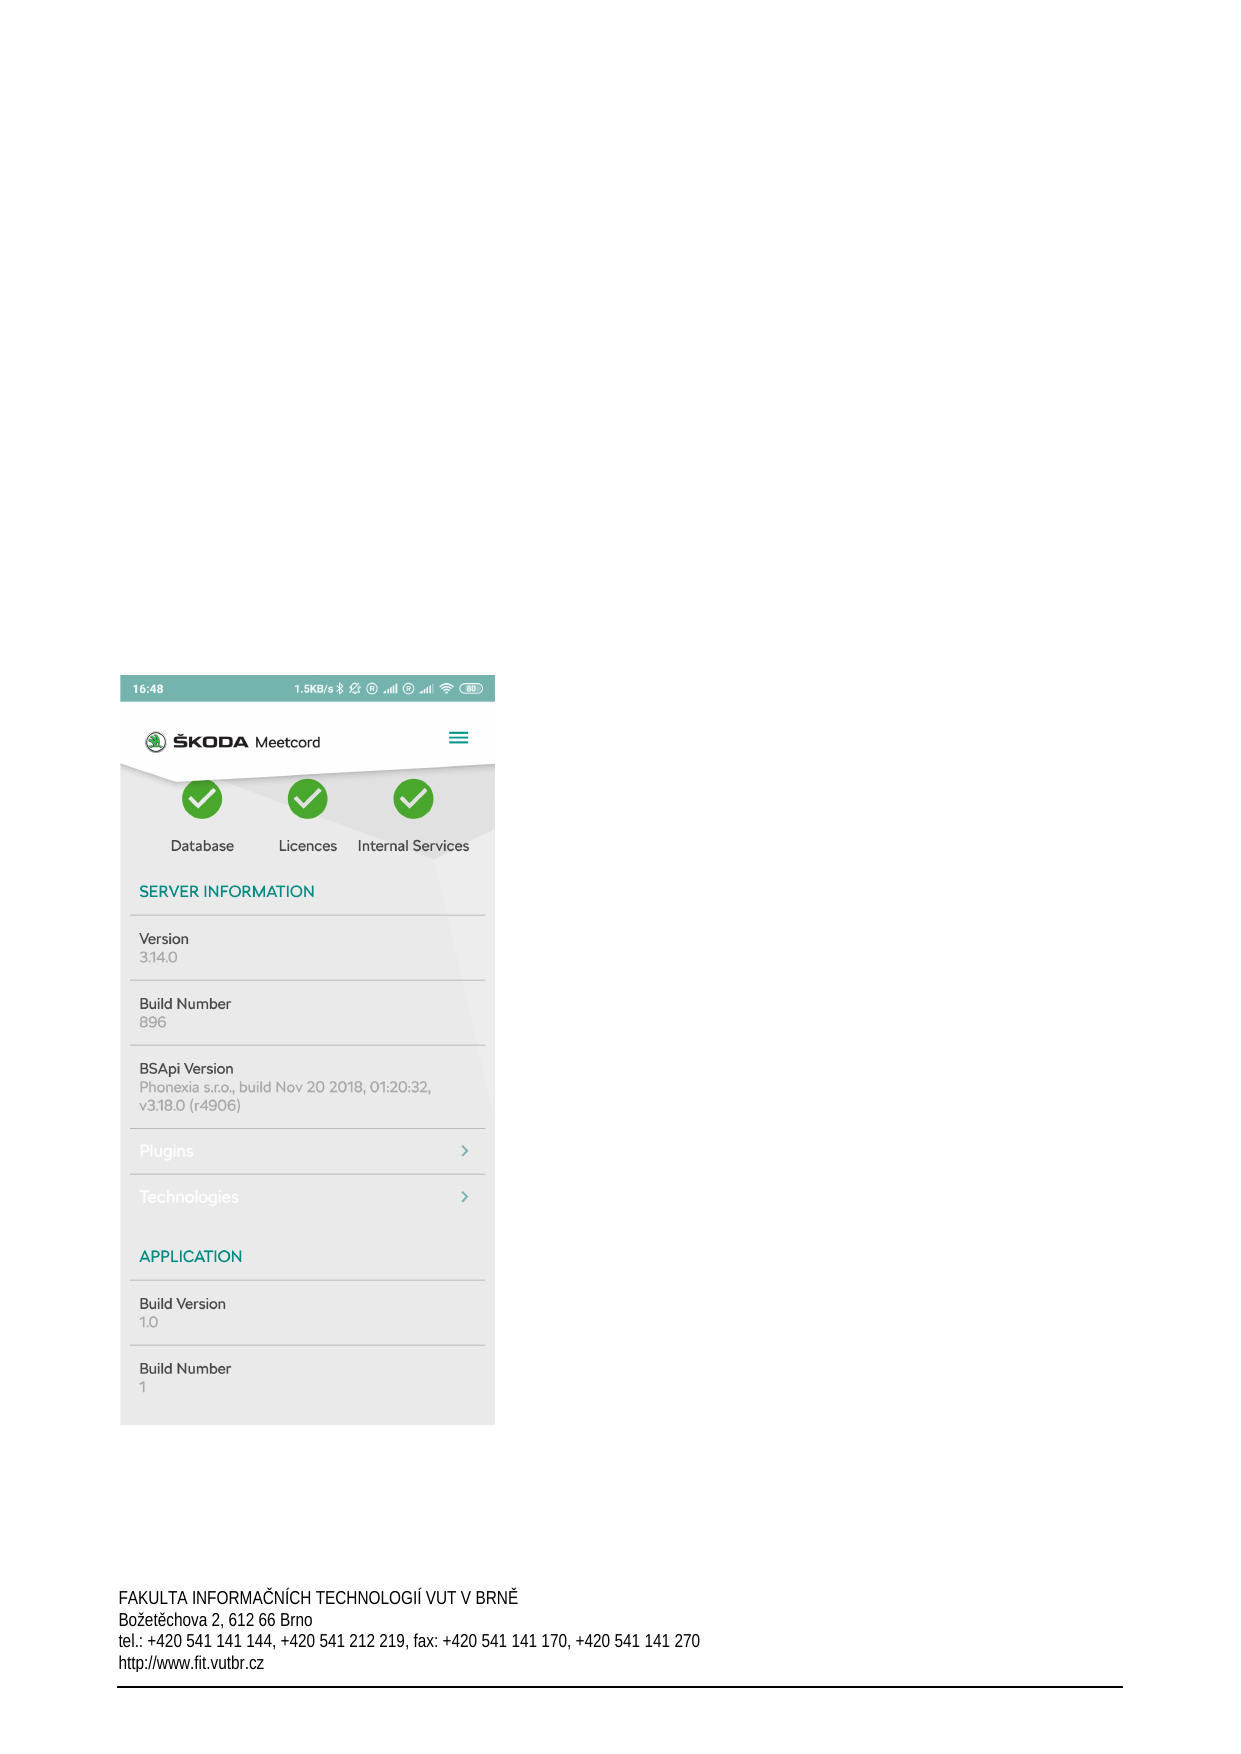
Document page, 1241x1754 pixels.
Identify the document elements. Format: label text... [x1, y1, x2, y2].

text tel.: +420 541 141 144, +420 541 212 219, fax: +420 541 141 170, +420 541 141 270 [118, 1630, 1048, 1652]
picture [120, 675, 495, 1425]
text http://www.fit.vutbr.cz [118, 1652, 1048, 1672]
text FAKULTA INFORMAČNÍCH TECHNOLOGIÍ VUT V BRNĚ [118, 1587, 1048, 1608]
text Božetěchova 2, 612 66 Brno [118, 1608, 1048, 1630]
